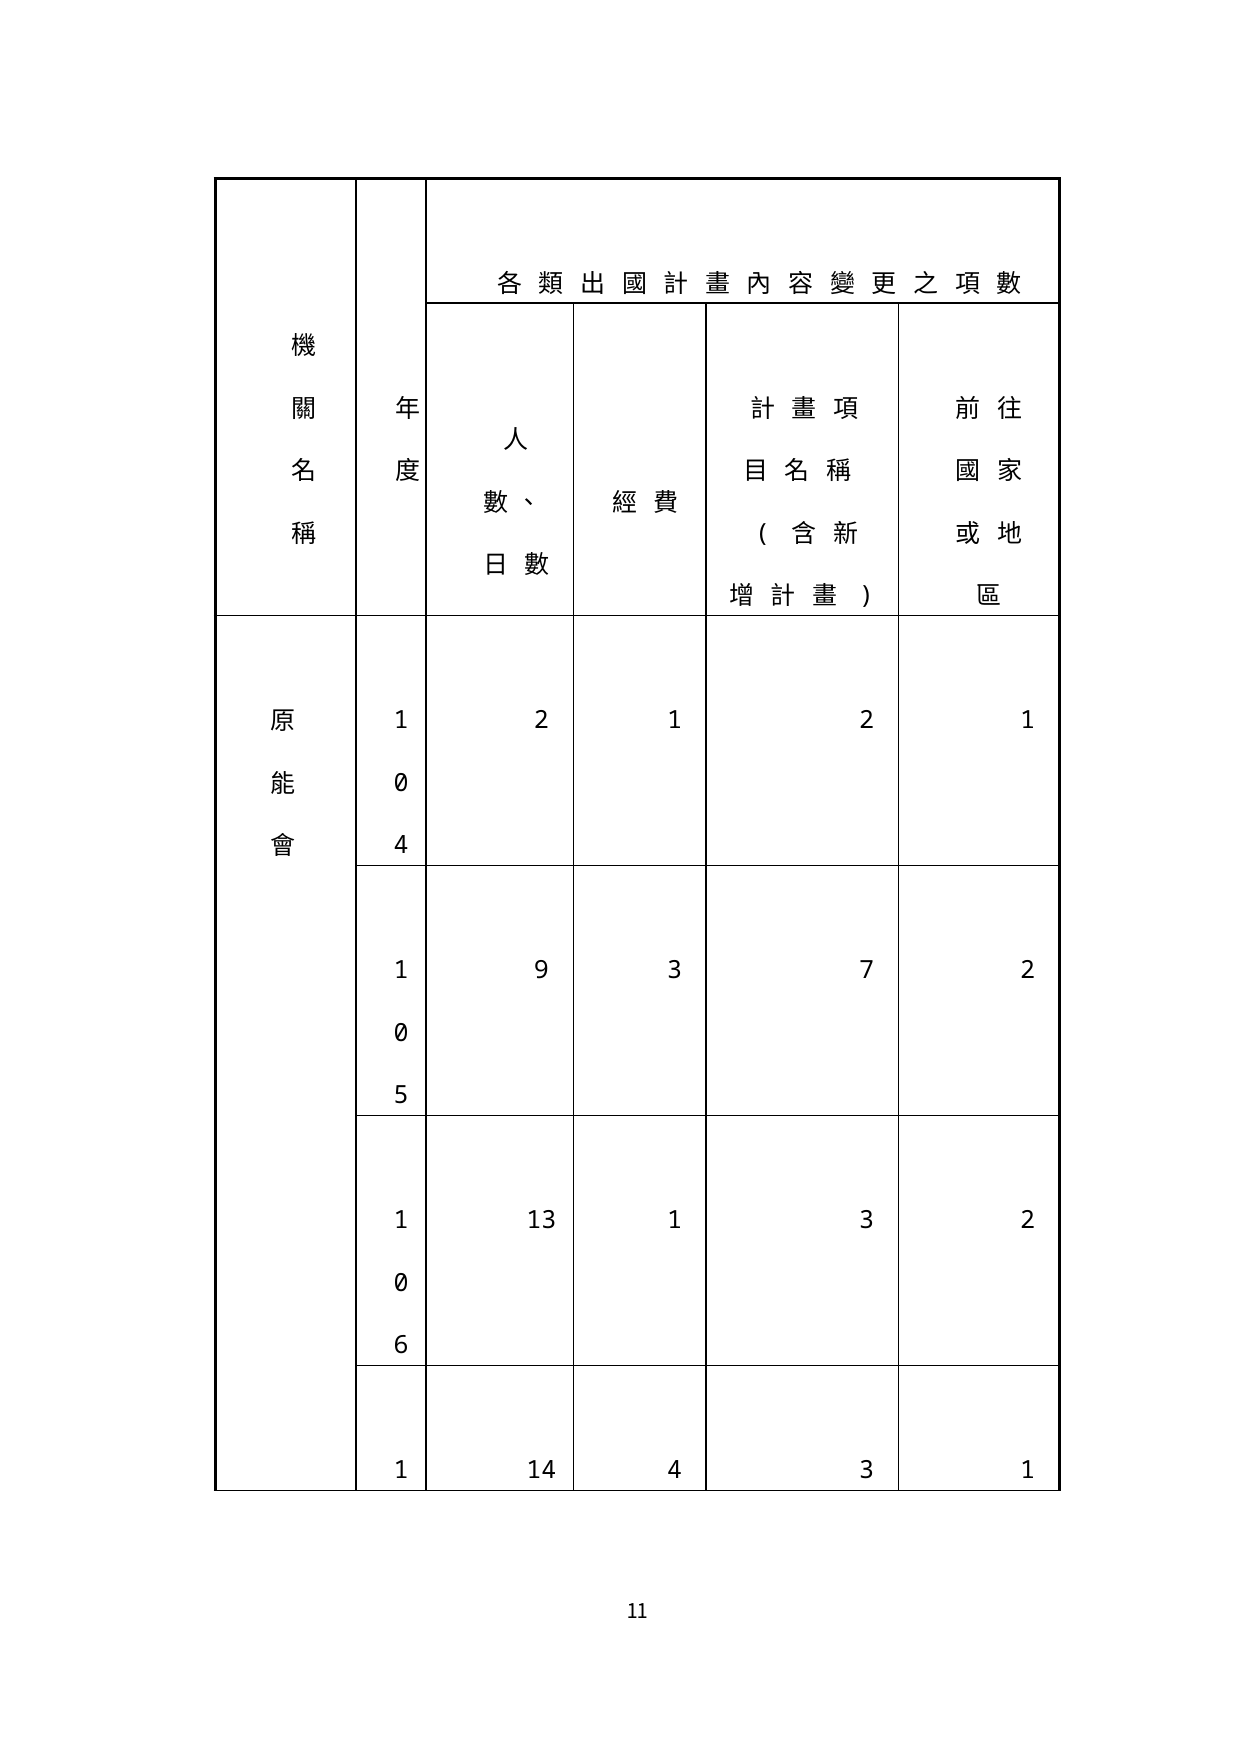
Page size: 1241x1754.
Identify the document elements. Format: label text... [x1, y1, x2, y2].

table_cell 14 [427, 1366, 573, 1490]
table_cell 13 [427, 1116, 573, 1365]
table_cell 2 [427, 616, 573, 865]
table_cell 3 [707, 1116, 898, 1365]
table_cell 2 [899, 866, 1058, 1115]
table_cell 1 [899, 1366, 1058, 1490]
table_cell 106 [357, 1116, 425, 1365]
table_header 機關名稱 [217, 180, 355, 615]
table_cell 2 [899, 1116, 1058, 1365]
table_cell 原能會 [217, 616, 355, 1490]
table_cell 105 [357, 866, 425, 1115]
table_cell 7 [707, 866, 898, 1115]
table_cell 1 [574, 1116, 705, 1365]
table_cell 3 [707, 1366, 898, 1490]
table_cell 人數、日數 [427, 304, 573, 615]
table_cell 2 [707, 616, 898, 865]
table_header 年度 [357, 180, 425, 615]
table_cell 經費 [574, 304, 705, 615]
table_cell 1 [357, 1366, 425, 1490]
table_cell 計畫項目名稱(含新增計畫) [707, 304, 898, 615]
table_cell 1 [899, 616, 1058, 865]
table_cell 3 [574, 866, 705, 1115]
table_header 各類出國計畫內容變更之項數 [427, 180, 1058, 302]
table_cell 9 [427, 866, 573, 1115]
table_cell 1 [574, 616, 705, 865]
table_cell 104 [357, 616, 425, 865]
table_cell 4 [574, 1366, 705, 1490]
table_cell 前往國家 或地區 [899, 304, 1058, 615]
